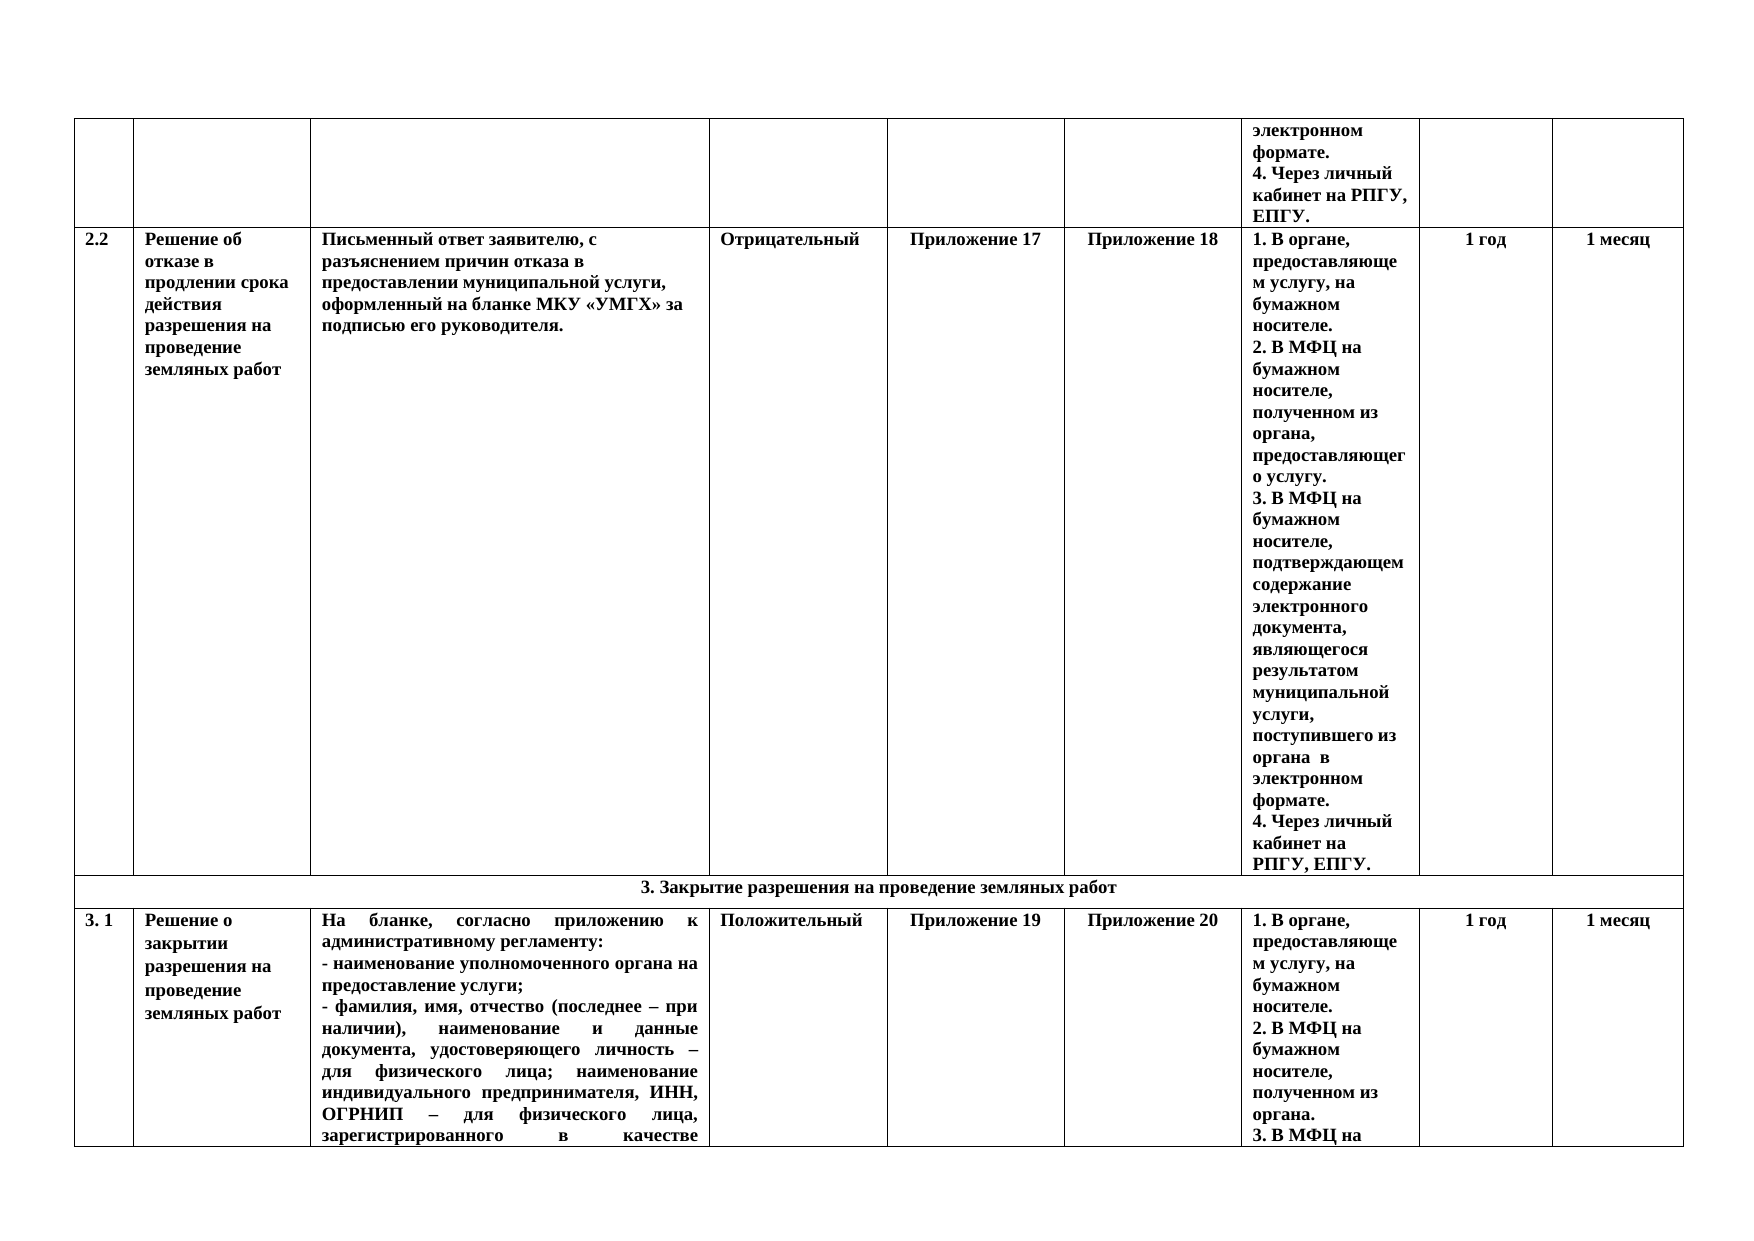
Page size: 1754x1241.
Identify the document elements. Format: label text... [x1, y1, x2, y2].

table_cell 1 год [1420, 909, 1552, 1146]
table_cell [1420, 119, 1552, 227]
table_cell Отрицательный [710, 228, 887, 875]
table_cell Приложение 19 [888, 909, 1064, 1146]
table_cell 3. 1 [75, 909, 133, 1146]
table_cell Приложение 17 [888, 228, 1064, 875]
table_cell Решение об отказе в продлении срока действия разрешения на проведение земляных работ [134, 228, 310, 875]
table_cell 1 год [1420, 228, 1552, 875]
table_cell Приложение 18 [1065, 228, 1241, 875]
table_cell электронном формате. 4. Через личный кабинет на РПГУ, ЕПГУ. [1242, 119, 1419, 227]
table_cell Приложение 20 [1065, 909, 1241, 1146]
table_cell [134, 119, 310, 227]
table_cell [710, 119, 887, 227]
table_cell [1065, 119, 1241, 227]
table_cell На бланке, согласно приложению к административному регламенту: - наименование уполномоченного органа на предоставление услуги; - фамилия, имя, отчество (последнее – при наличии), наименование и данные документа, удостоверяющего личность – для физического лица; наименование индивидуального предпринимателя, ИНН, ОГРНИП – для физического лица, зарегистрированного в качестве [311, 909, 709, 1146]
table_cell 1 месяц [1553, 228, 1683, 875]
table_cell 1. В органе, предоставляющем услугу, на бумажном носителе. 2. В МФЦ на бумажном носителе, полученном из органа. 3. В МФЦ на [1242, 909, 1419, 1146]
table_cell [75, 119, 133, 227]
table_cell Решение о закрытии разрешения на проведение земляных работ [134, 909, 310, 1146]
table_cell [1553, 119, 1683, 227]
table_cell 1. В органе, предоставляющем услугу, на бумажном носителе. 2. В МФЦ на бумажном носителе, полученном из органа, предоставляющего услугу. 3. В МФЦ на бумажном носителе, подтверждающем содержание электронного документа, являющегося результатом муниципальной услуги, поступившего из органа в электронном формате. 4. Через личный кабинет на РПГУ, ЕПГУ. [1242, 228, 1419, 875]
table_cell 1 месяц [1553, 909, 1683, 1146]
table_cell Письменный ответ заявителю, с разъяснением причин отказа в предоставлении муниципальной услуги, оформленный на бланке МКУ «УМГХ» за подписью его руководителя. [311, 228, 709, 875]
table_cell Положительный [710, 909, 887, 1146]
table_cell 2.2 [75, 228, 133, 875]
table_cell [888, 119, 1064, 227]
table_cell [311, 119, 709, 227]
table_cell 3. Закрытие разрешения на проведение земляных работ [75, 876, 1683, 908]
